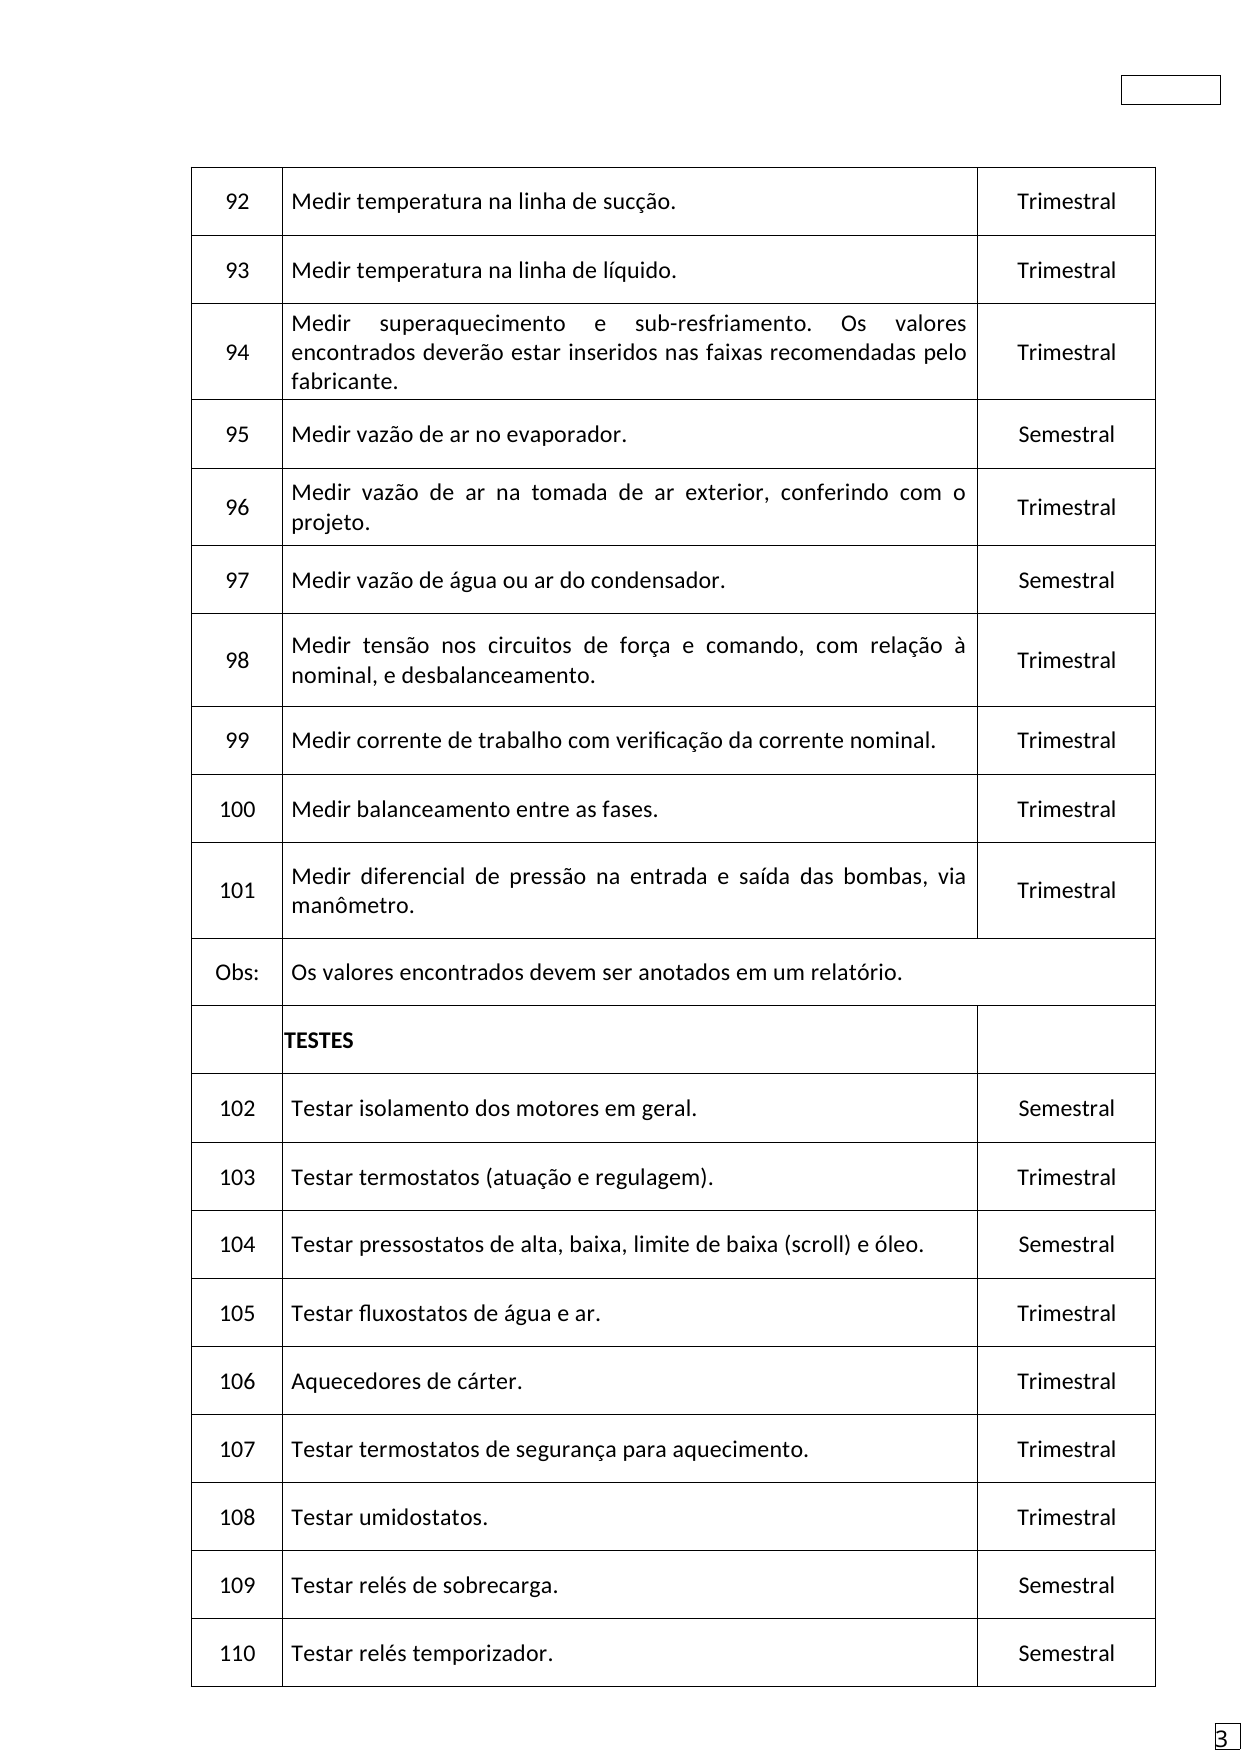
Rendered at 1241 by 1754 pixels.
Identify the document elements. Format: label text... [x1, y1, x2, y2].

table_cell 103 [192, 1143, 282, 1210]
table_cell Trimestral [978, 1347, 1155, 1414]
table_cell Testar termostatos de segurança para aquecimento. [283, 1415, 977, 1482]
table_cell Trimestral [978, 1483, 1155, 1550]
table_cell 97 [192, 546, 282, 613]
table_cell Testar pressostatos de alta, baixa, limite de baixa (scroll) e óleo. [283, 1211, 977, 1278]
table_cell Medir diferencial de pressão na entrada e saída das bombas, via manômetro. [283, 843, 977, 937]
table_cell 101 [192, 843, 282, 937]
table_cell Semestral [978, 1551, 1155, 1618]
table_cell 99 [192, 707, 282, 774]
table_cell 98 [192, 614, 282, 706]
table_cell [978, 1006, 1155, 1073]
table_cell Medir tensão nos circuitos de força e comando, com relação à nominal, e desbalanceamento. [283, 614, 977, 706]
table_cell Trimestral [978, 236, 1155, 303]
table_cell Semestral [978, 1074, 1155, 1142]
table_cell Trimestral [978, 168, 1155, 234]
table_cell Trimestral [978, 1415, 1155, 1482]
table_cell 108 [192, 1483, 282, 1550]
table_cell TESTES [283, 1006, 977, 1073]
table_cell 107 [192, 1415, 282, 1482]
table_cell Testar isolamento dos motores em geral. [283, 1074, 977, 1142]
table_cell 104 [192, 1211, 282, 1278]
table_cell Semestral [978, 546, 1155, 613]
table_cell Trimestral [978, 1279, 1155, 1346]
table_cell Medir temperatura na linha de sucção. [283, 168, 977, 234]
table_cell Aquecedores de cárter. [283, 1347, 977, 1414]
table_cell Trimestral [978, 614, 1155, 706]
table_cell Semestral [978, 1211, 1155, 1278]
table_cell Testar umidostatos. [283, 1483, 977, 1550]
table_cell Medir corrente de trabalho com verificação da corrente nominal. [283, 707, 977, 774]
table_cell Medir vazão de ar na tomada de ar exterior, conferindo com o projeto. [283, 469, 977, 545]
table_cell 94 [192, 304, 282, 399]
table_cell Medir balanceamento entre as fases. [283, 775, 977, 842]
table_cell Os valores encontrados devem ser anotados em um relatório. [283, 939, 1155, 1005]
table_cell Testar relés temporizador. [283, 1619, 977, 1686]
table_cell 96 [192, 469, 282, 545]
table_cell Trimestral [978, 775, 1155, 842]
table_cell [192, 1006, 282, 1073]
table_cell Trimestral [978, 304, 1155, 399]
table_cell Trimestral [978, 469, 1155, 545]
table_cell 105 [192, 1279, 282, 1346]
table_cell 109 [192, 1551, 282, 1618]
table_cell 100 [192, 775, 282, 842]
table_cell 92 [192, 168, 282, 234]
table_cell 93 [192, 236, 282, 303]
table_cell Testar termostatos (atuação e regulagem). [283, 1143, 977, 1210]
table_cell Testar relés de sobrecarga. [283, 1551, 977, 1618]
table_cell Medir superaquecimento e sub-resfriamento. Os valores encontrados deverão estar inseridos nas faixas recomendadas pelo fabricante. [283, 304, 977, 399]
table_cell 95 [192, 400, 282, 468]
table_cell Trimestral [978, 1143, 1155, 1210]
table_cell Semestral [978, 1619, 1155, 1686]
table_cell Medir vazão de ar no evaporador. [283, 400, 977, 468]
table_cell Testar fluxostatos de água e ar. [283, 1279, 977, 1346]
table_cell Medir vazão de água ou ar do condensador. [283, 546, 977, 613]
table_cell Trimestral [978, 843, 1155, 937]
table_cell 110 [192, 1619, 282, 1686]
table_cell Obs: [192, 939, 282, 1005]
table_cell Medir temperatura na linha de líquido. [283, 236, 977, 303]
table_cell Trimestral [978, 707, 1155, 774]
table_cell 102 [192, 1074, 282, 1142]
table_cell Semestral [978, 400, 1155, 468]
table_cell 106 [192, 1347, 282, 1414]
